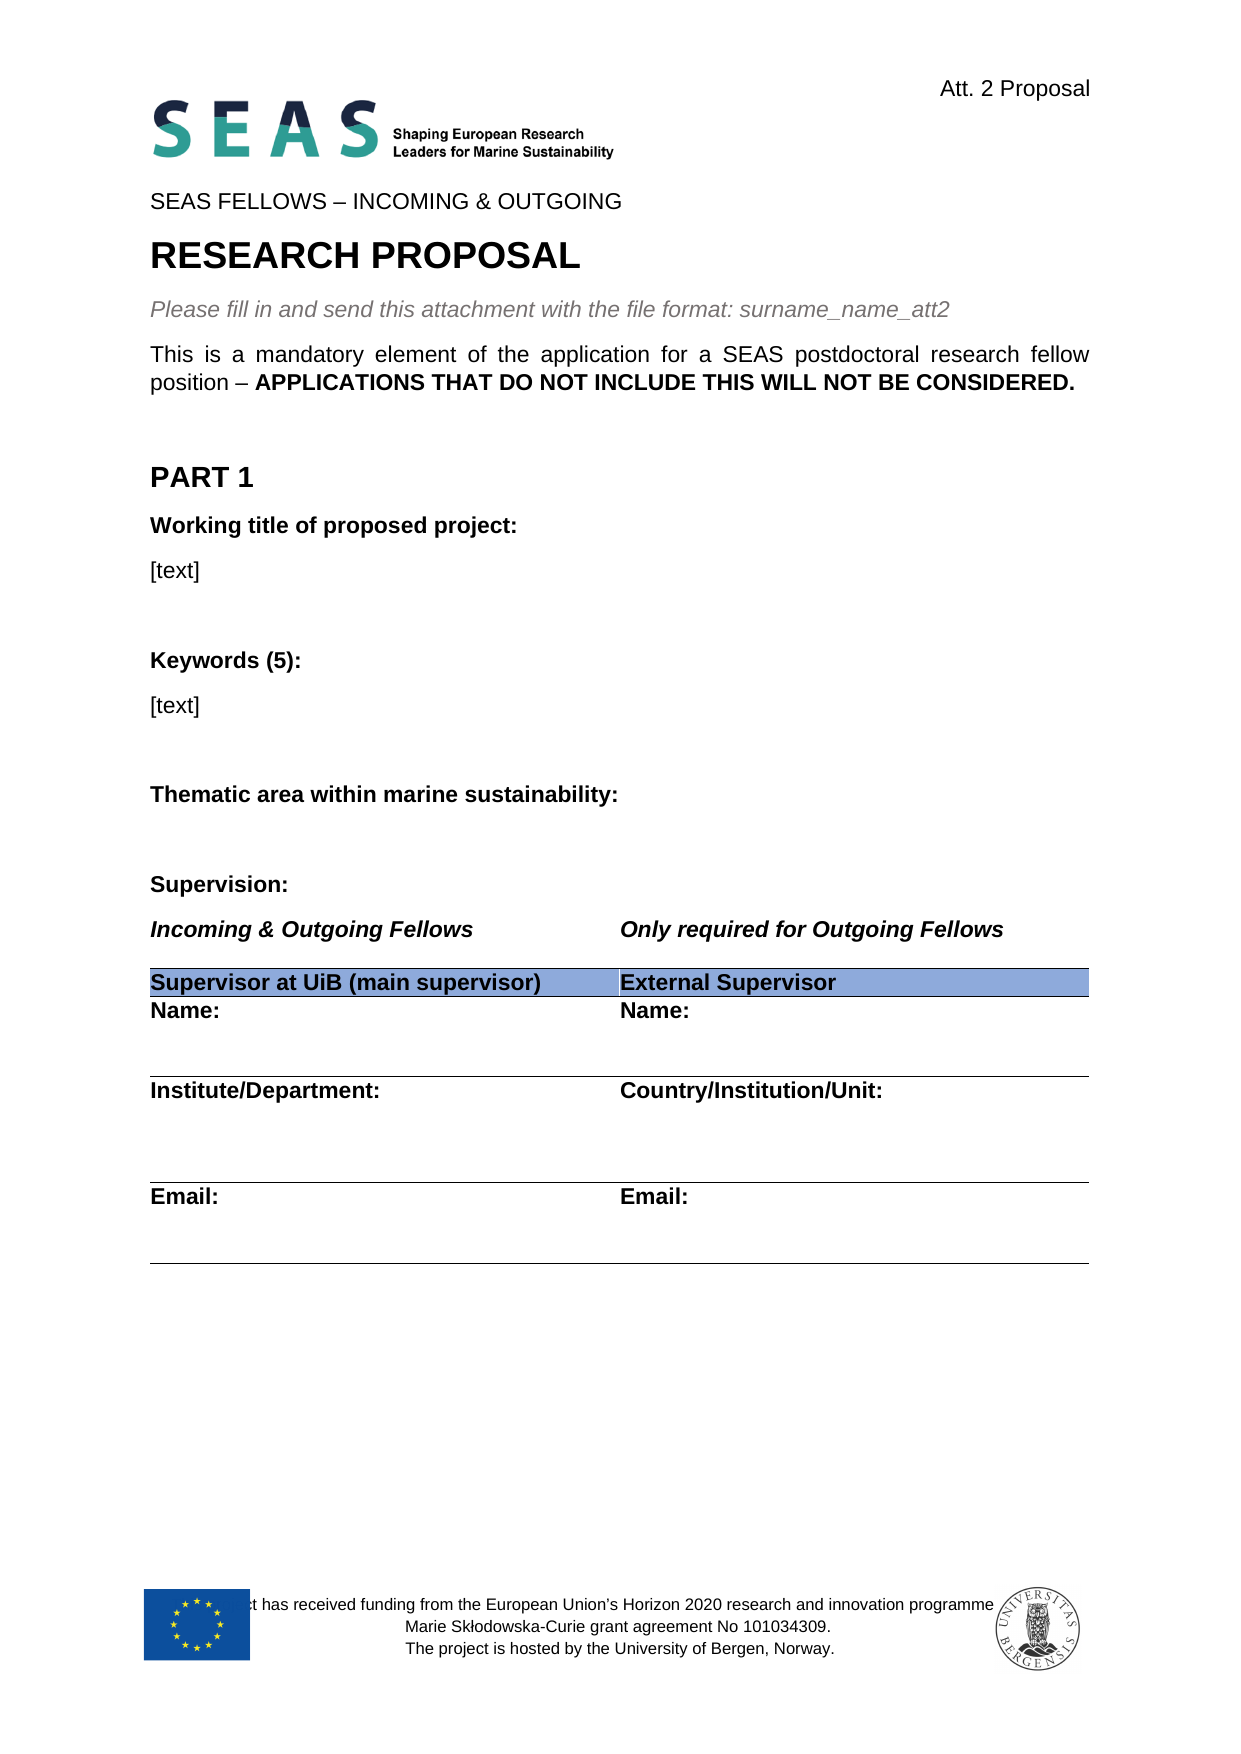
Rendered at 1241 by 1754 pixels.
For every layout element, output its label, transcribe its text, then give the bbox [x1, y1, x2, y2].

table_cell [620, 1264, 1089, 1290]
text SEAS FELLOWS – INCOMING & OUTGOING [150, 188, 1090, 214]
table_cell Name: [150, 997, 619, 1076]
table_cell Institute/Department: [150, 1077, 619, 1182]
table_cell Supervisor at UiB (main supervisor) [150, 969, 619, 996]
text RESEARCH PROPOSAL [150, 233, 1090, 276]
text [text] [150, 557, 1090, 584]
table_cell Email: [620, 1183, 1089, 1262]
text PART 1 [150, 460, 1090, 493]
text This is a mandatory element of the application for a SEAS postdoctoral research fellow position – APPLICATIONS THAT DO NOT INCLUDE THIS WILL NOT BE CONSIDERED. [150, 341, 1090, 395]
table_header Incoming & Outgoing Fellows [150, 916, 619, 968]
text Please fill in and send this attachment with the file format: surname_name_att2 [150, 296, 1090, 322]
text [text] [150, 692, 1090, 718]
table_cell Email: [150, 1183, 619, 1262]
text Thematic area within marine sustainability: [150, 781, 1090, 808]
table_cell External Supervisor [620, 969, 1089, 996]
table_cell Name: [620, 997, 1089, 1076]
table_cell [150, 1264, 619, 1290]
table_header Only required for Outgoing Fellows [620, 916, 1089, 968]
text Keywords (5): [150, 647, 1090, 673]
text Supervision: [150, 871, 1090, 897]
text Working title of proposed project: [150, 512, 1090, 539]
table_cell Country/Institution/Unit: [620, 1077, 1089, 1182]
